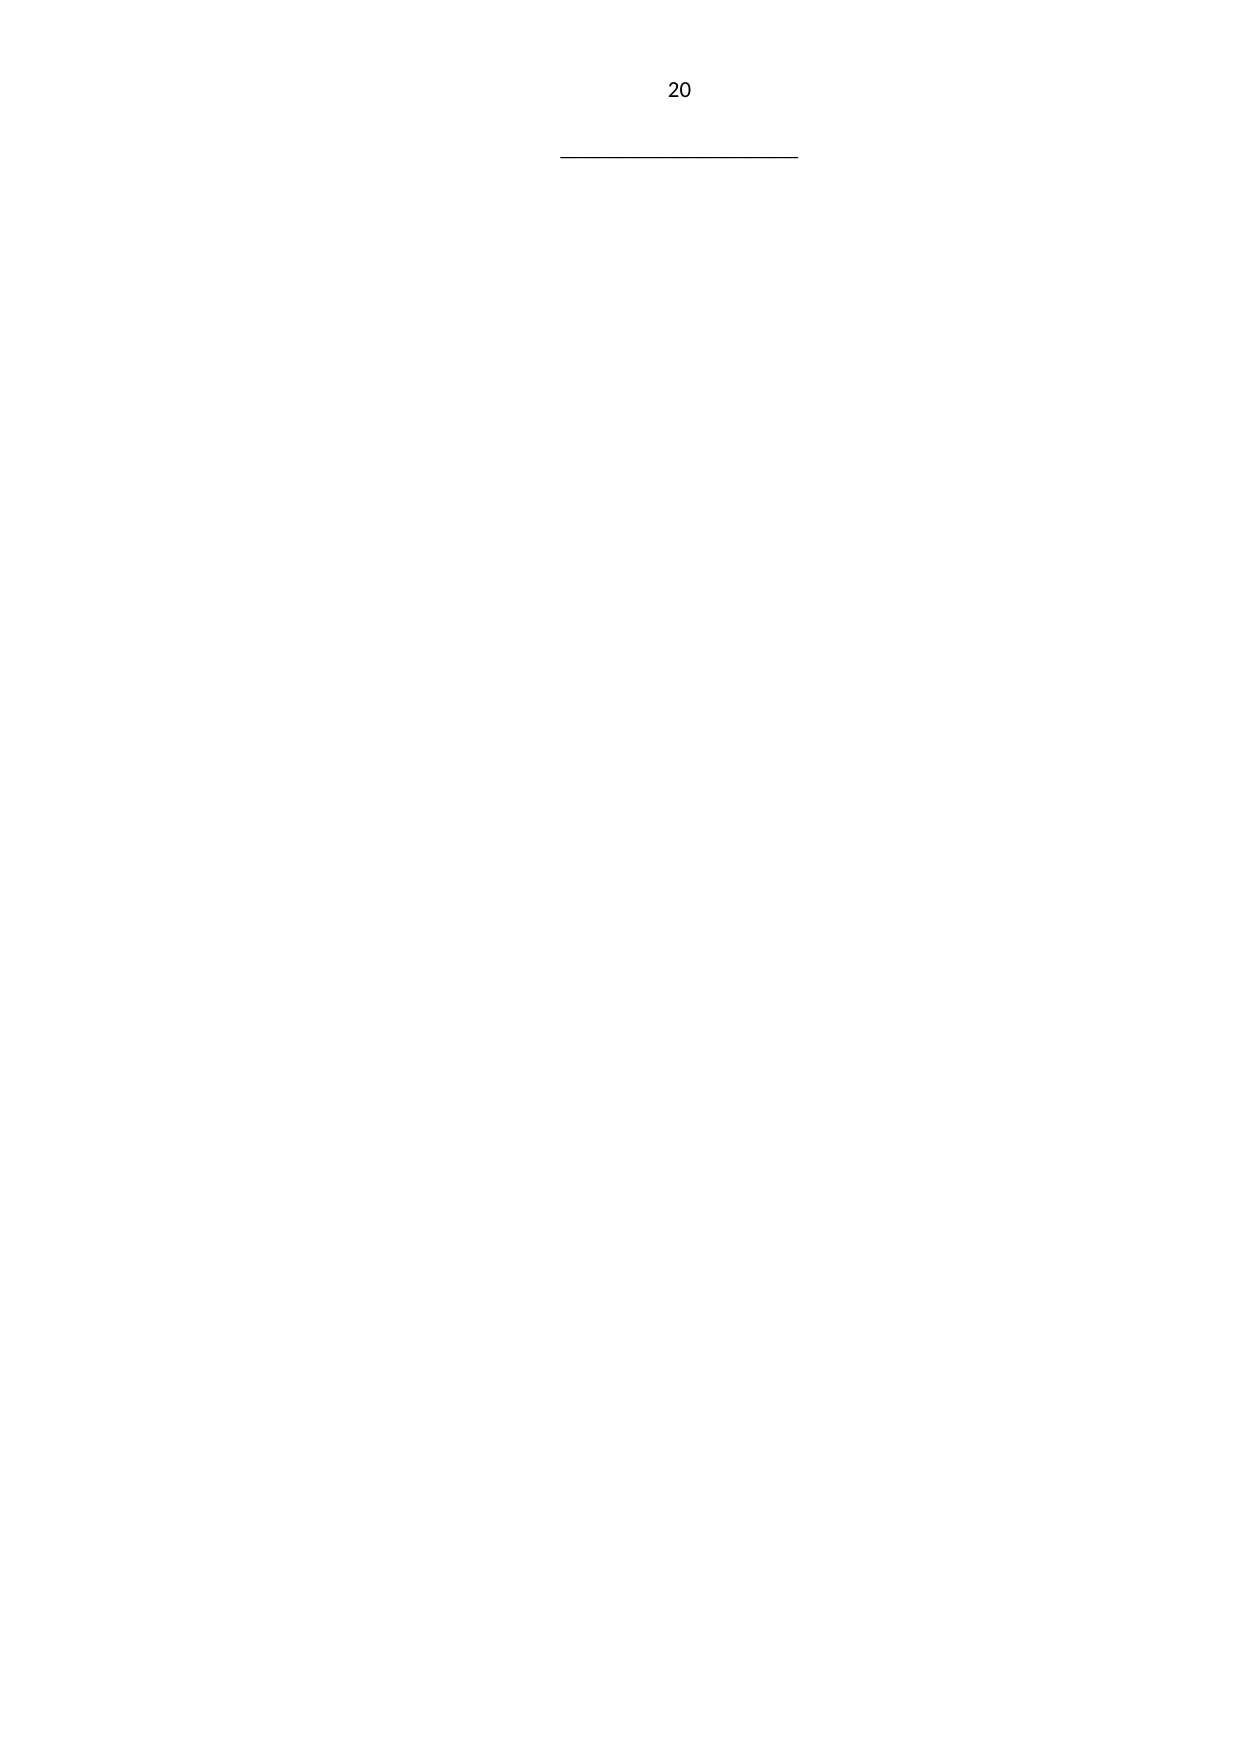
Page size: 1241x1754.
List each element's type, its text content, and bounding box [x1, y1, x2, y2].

text ___________________ [177, 132, 1181, 161]
